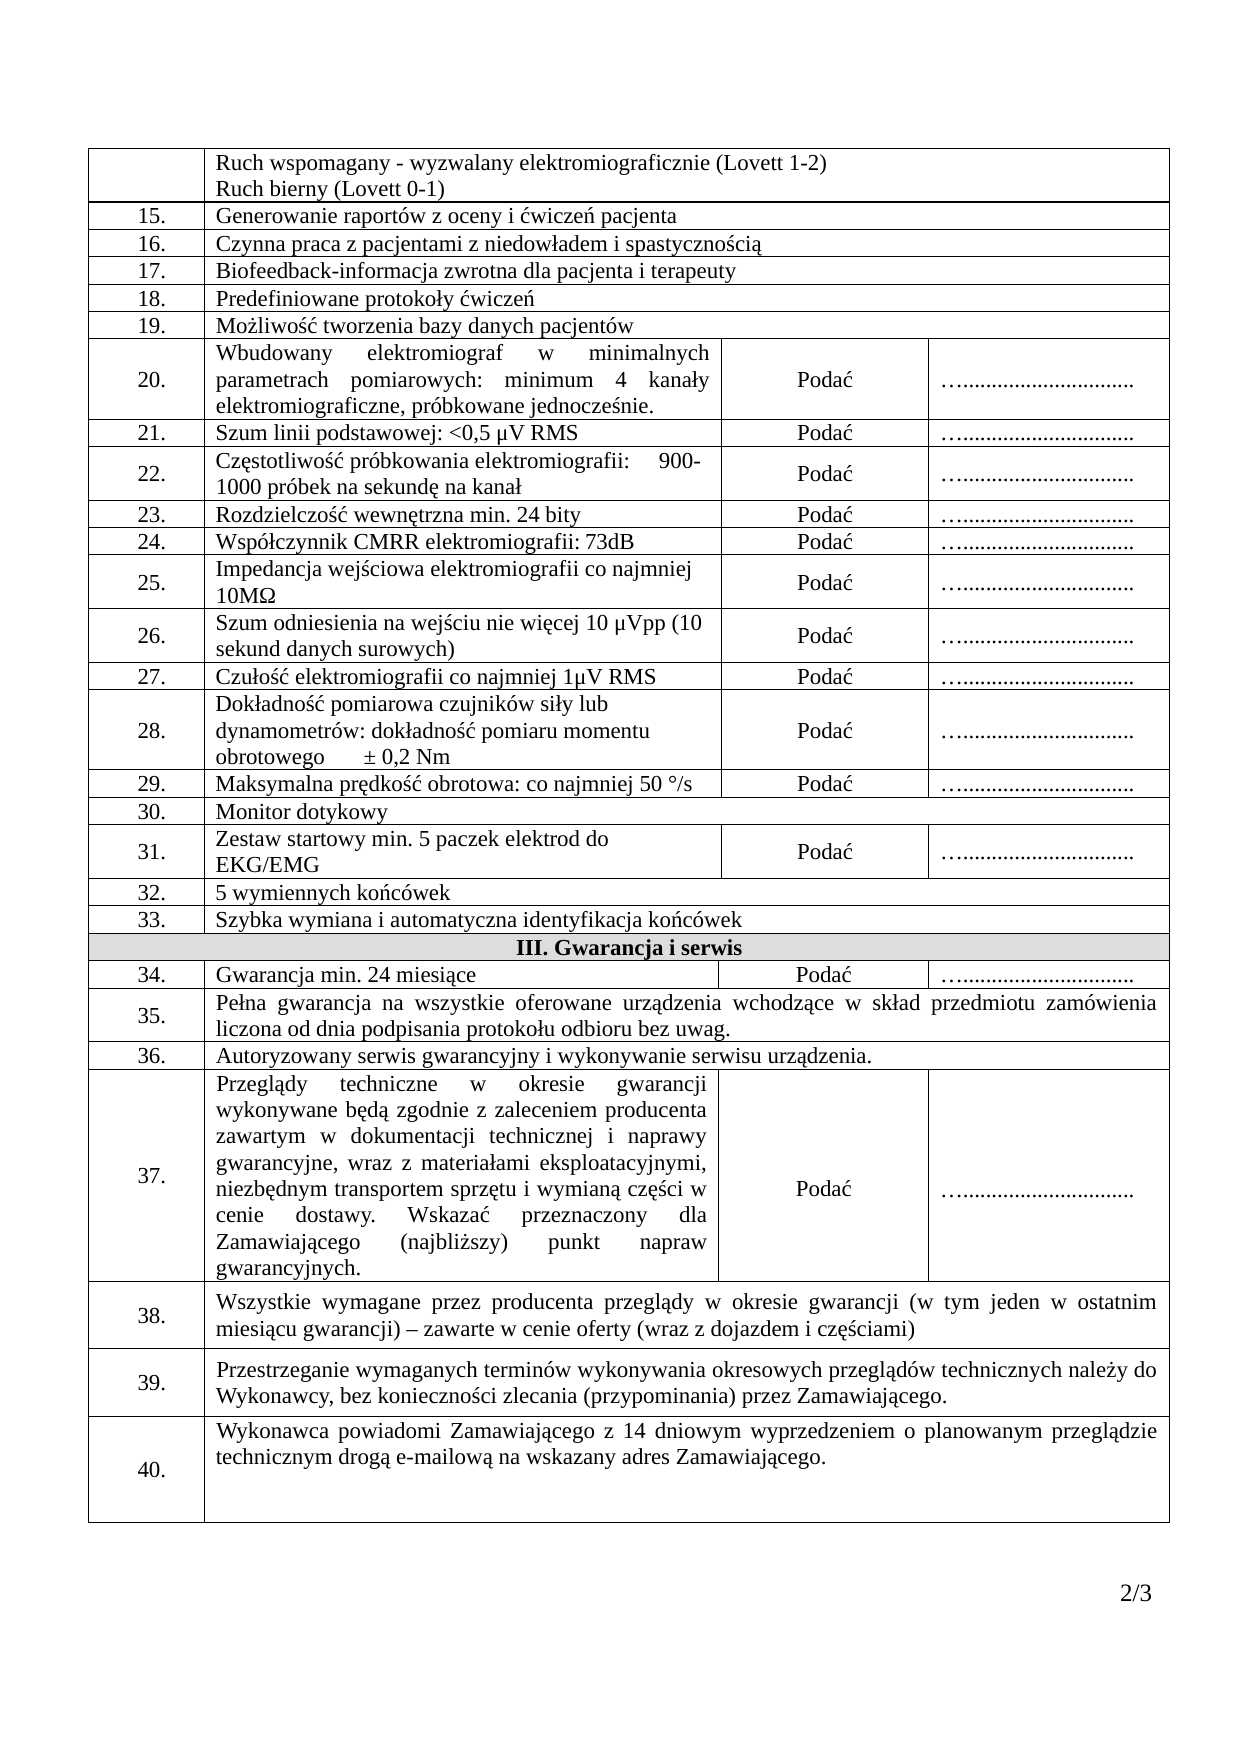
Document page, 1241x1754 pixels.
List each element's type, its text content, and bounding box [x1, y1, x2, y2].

table_cell 5 wymiennych końcówek [205, 879, 1169, 905]
table_cell III. Gwarancja i serwis [89, 934, 1169, 960]
table_cell Szum linii podstawowej: <0,5 μV RMS [205, 420, 721, 446]
table_cell [89, 1417, 204, 1522]
table_cell Monitor dotykowy [205, 798, 1169, 824]
table_cell [89, 447, 204, 499]
table_cell [89, 989, 204, 1041]
table_cell Biofeedback-informacja zwrotna dla pacjenta i terapeuty [205, 257, 1169, 283]
table_cell Autoryzowany serwis gwarancyjny i wykonywanie serwisu urządzenia. [205, 1042, 1169, 1069]
table_cell Przeglądy techniczne w okresie gwarancji wykonywane będą zgodnie z zaleceniem producenta zawartym w dokumentacji technicznej i naprawy gwarancyjne, wraz z materiałami eksploatacyjnymi, niezbędnym transportem sprzętu i wymianą części w cenie dostawy. Wskazać przeznaczony dla Zamawiającego (najbliższy) punkt napraw gwarancyjnych. [205, 1070, 718, 1281]
table_cell ….............................. [929, 555, 1169, 608]
table_cell [89, 825, 204, 878]
table_cell ….............................. [929, 663, 1169, 689]
table_cell Współczynnik CMRR elektromiografii: 73dB [205, 528, 721, 554]
table_cell ….............................. [929, 339, 1169, 418]
table_cell Gwarancja min. 24 miesiące [205, 961, 718, 987]
table_cell [89, 690, 204, 769]
table_cell ….............................. [929, 825, 1169, 878]
table_cell [89, 339, 204, 418]
table_cell Podać [722, 770, 928, 797]
table_cell ….............................. [929, 501, 1169, 527]
table_cell [89, 312, 204, 338]
table_cell Czynna praca z pacjentami z niedowładem i spastycznością [205, 230, 1169, 256]
table_cell Wbudowany elektromiograf w minimalnych parametrach pomiarowych: minimum 4 kanały elektromiograficzne, próbkowane jednocześnie. [205, 339, 721, 418]
table_cell [89, 961, 204, 987]
table_cell ….............................. [929, 609, 1169, 662]
table_cell ….............................. [929, 528, 1169, 554]
table_cell [89, 1282, 204, 1348]
table_cell [89, 501, 204, 527]
table_cell Czułość elektromiografii co najmniej 1μV RMS [205, 663, 721, 689]
table_cell Podać [722, 690, 928, 769]
table_cell ….............................. [929, 770, 1169, 797]
table_cell Impedancja wejściowa elektromiografii co najmniej 10MΩ [205, 555, 721, 608]
table_cell Przestrzeganie wymaganych terminów wykonywania okresowych przeglądów technicznych należy do Wykonawcy, bez konieczności zlecania (przypominania) przez Zamawiającego. [205, 1349, 1169, 1416]
table_cell ….............................. [929, 961, 1169, 987]
table_cell [89, 906, 204, 933]
table_cell [89, 798, 204, 824]
table_cell Podać [722, 501, 928, 527]
table_cell [89, 1070, 204, 1281]
table_cell ….............................. [929, 420, 1169, 446]
table_cell Zestaw startowy min. 5 paczek elektrod do EKG/EMG [205, 825, 721, 878]
table_cell [89, 285, 204, 311]
table_cell ….............................. [929, 690, 1169, 769]
table_cell [89, 879, 204, 905]
table_cell [89, 609, 204, 662]
table_cell [89, 1349, 204, 1416]
table_cell Pełna gwarancja na wszystkie oferowane urządzenia wchodzące w skład przedmiotu zamówienia liczona od dnia podpisania protokołu odbioru bez uwag. [205, 989, 1169, 1041]
table_cell [89, 663, 204, 689]
table_cell [89, 149, 204, 201]
table_cell Wykonawca powiadomi Zamawiającego z 14 dniowym wyprzedzeniem o planowanym przeglądzie technicznym drogą e-mailową na wskazany adres Zamawiającego. [205, 1417, 1169, 1522]
table_cell Szum odniesienia na wejściu nie więcej 10 μVpp (10 sekund danych surowych) [205, 609, 721, 662]
table_cell Wszystkie wymagane przez producenta przeglądy w okresie gwarancji (w tym jeden w ostatnim miesiącu gwarancji) – zawarte w cenie oferty (wraz z dojazdem i częściami) [205, 1282, 1169, 1348]
table_cell [89, 203, 204, 229]
table_cell Podać [722, 555, 928, 608]
table_cell [89, 528, 204, 554]
table_cell [89, 257, 204, 283]
table_cell [89, 770, 204, 797]
table_cell ….............................. [929, 447, 1169, 499]
table_cell Podać [719, 1070, 928, 1281]
table_cell [89, 1042, 204, 1069]
table_cell Podać [722, 447, 928, 499]
table_cell Podać [722, 825, 928, 878]
table_cell Podać [719, 961, 928, 987]
table_cell Maksymalna prędkość obrotowa: co najmniej 50 °/s [205, 770, 721, 797]
table_cell Ruch wspomagany - wyzwalany elektromiograficznie (Lovett 1-2) Ruch bierny (Lovett 0-1) [205, 149, 1169, 201]
table_cell Częstotliwość próbkowania elektromiografii: 900-1000 próbek na sekundę na kanał [205, 447, 721, 499]
table_cell Podać [722, 339, 928, 418]
table_cell ….............................. [929, 1070, 1169, 1281]
table_cell Predefiniowane protokoły ćwiczeń [205, 285, 1169, 311]
table_cell Podać [722, 420, 928, 446]
table_cell Dokładność pomiarowa czujników siły lub dynamometrów: dokładność pomiaru momentu obrotowego ± 0,2 Nm [205, 690, 721, 769]
table_cell [89, 555, 204, 608]
table_cell Możliwość tworzenia bazy danych pacjentów [205, 312, 1169, 338]
table_cell Podać [722, 528, 928, 554]
table_cell Rozdzielczość wewnętrzna min. 24 bity [205, 501, 721, 527]
table_cell [89, 230, 204, 256]
table_cell Szybka wymiana i automatyczna identyfikacja końcówek [205, 906, 1169, 933]
table_cell Podać [722, 663, 928, 689]
table_cell [89, 420, 204, 446]
table_cell Generowanie raportów z oceny i ćwiczeń pacjenta [205, 203, 1169, 229]
table_cell Podać [722, 609, 928, 662]
